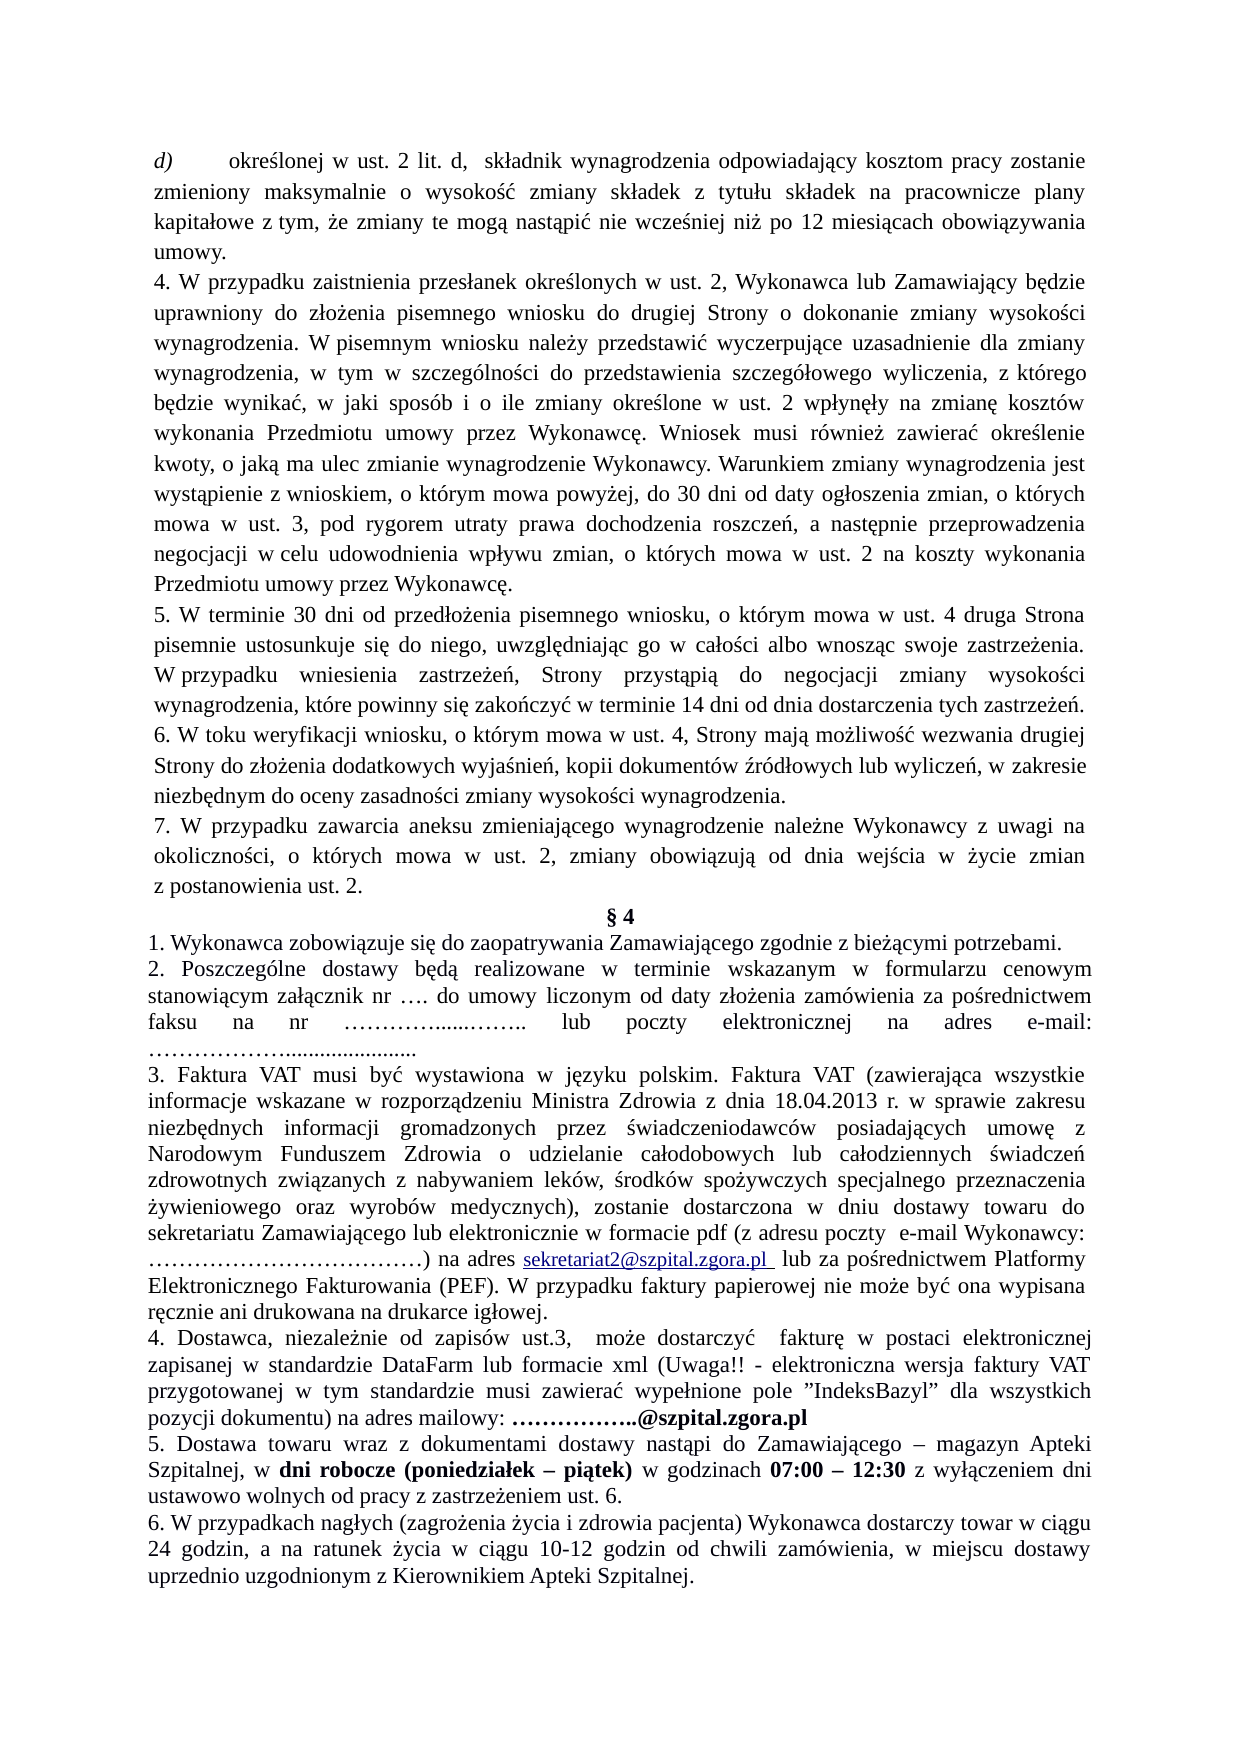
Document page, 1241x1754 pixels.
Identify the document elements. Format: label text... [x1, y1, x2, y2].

text 2. Poszczególne dostawy będą realizowane w terminie wskazanym w formularzu cenowym stanowiącym załącznik nr …. do umowy liczonym od daty złożenia zamówienia za pośrednictwem faksu na nr …………......…….. lub poczty elektronicznej na adres e-mail: ………………....................... [148, 956, 1093, 1061]
text 1. Wykonawca zobowiązuje się do zaopatrywania Zamawiającego zgodnie z bieżącymi potrzebami. [148, 929, 1093, 956]
text 5. W terminie 30 dni od przedłożenia pisemnego wniosku, o którym mowa w ust. 4 druga Strona pisemnie ustosunkuje się do niego, uwzględniając go w całości albo wnosząc swoje zastrzeżenia. W przypadku wniesienia zastrzeżeń, Strony przystąpią do negocjacji zmiany wysokości wynagrodzenia, które powinny się zakończyć w terminie 14 dni od dnia dostarczenia tych zastrzeżeń. [153, 601, 1087, 718]
text 4. W przypadku zaistnienia przesłanek określonych w ust. 2, Wykonawca lub Zamawiający będzie uprawniony do złożenia pisemnego wniosku do drugiej Strony o dokonanie zmiany wysokości wynagrodzenia. W pisemnym wniosku należy przedstawić wyczerpujące uzasadnienie dla zmiany wynagrodzenia, w tym w szczególności do przedstawienia szczegółowego wyliczenia, z którego będzie wynikać, w jaki sposób i o ile zmiany określone w ust. 2 wpłynęły na zmianę kosztów wykonania Przedmiotu umowy przez Wykonawcę. Wniosek musi również zawierać określenie kwoty, o jaką ma ulec zmianie wynagrodzenie Wykonawcy. Warunkiem zmiany wynagrodzenia jest wystąpienie z wnioskiem, o którym mowa powyżej, do 30 dni od daty ogłoszenia zmian, o których mowa w ust. 3, pod rygorem utraty prawa dochodzenia roszczeń, a następnie przeprowadzenia negocjacji w celu udowodnienia wpływu zmian, o których mowa w ust. 2 na koszty wykonania Przedmiotu umowy przez Wykonawcę. [153, 268, 1087, 597]
text 3. Faktura VAT musi być wystawiona w języku polskim. Faktura VAT (zawierająca wszystkie informacje wskazane w rozporządzeniu Ministra Zdrowia z dnia 18.04.2013 r. w sprawie zakresu niezbędnych informacji gromadzonych przez świadczeniodawców posiadających umowę z Narodowym Funduszem Zdrowia o udzielanie całodobowych lub całodziennych świadczeń zdrowotnych związanych z nabywaniem leków, środków spożywczych specjalnego przeznaczenia żywieniowego oraz wyrobów medycznych), zostanie dostarczona w dniu dostawy towaru do sekretariatu Zamawiającego lub elektronicznie w formacie pdf (z adresu poczty e-mail Wykonawcy: ………………………………) na adres sekretariat2@szpital.zgora.pl lub za pośrednictwem Platformy Elektronicznego Fakturowania (PEF). W przypadku faktury papierowej nie może być ona wypisana ręcznie ani drukowana na drukarce igłowej. [148, 1061, 1087, 1324]
list określonej w ust. 2 lit. d, składnik wynagrodzenia odpowiadający kosztom pracy zostanie zmieniony maksymalnie o wysokość zmiany składek z tytułu składek na pracownicze plany kapitałowe z tym, że zmiany te mogą nastąpić nie wcześniej niż po 12 miesiącach obowiązywania umowy. [153, 148, 1087, 264]
text 6. W przypadkach nagłych (zagrożenia życia i zdrowia pacjenta) Wykonawca dostarczy towar w ciągu 24 godzin, a na ratunek życia w ciągu 10-12 godzin od chwili zamówienia, w miejscu dostawy uprzednio uzgodnionym z Kierownikiem Apteki Szpitalnej. [148, 1509, 1093, 1588]
text 6. W toku weryfikacji wniosku, o którym mowa w ust. 4, Strony mają możliwość wezwania drugiej Strony do złożenia dodatkowych wyjaśnień, kopii dokumentów źródłowych lub wyliczeń, w zakresie niezbędnym do oceny zasadności zmiany wysokości wynagrodzenia. [153, 722, 1087, 808]
text 4. Dostawca, niezależnie od zapisów ust.3, może dostarczyć fakturę w postaci elektronicznej zapisanej w standardzie DataFarm lub formacie xml (Uwaga!! - elektroniczna wersja faktury VAT przygotowanej w tym standardzie musi zawierać wypełnione pole ”IndeksBazyl” dla wszystkich pozycji dokumentu) na adres mailowy: ……………..@szpital.zgora.pl [148, 1324, 1093, 1430]
text § 4 [148, 903, 1093, 929]
text 5. Dostawa towaru wraz z dokumentami dostawy nastąpi do Zamawiającego – magazyn Apteki Szpitalnej, w dni robocze (poniedziałek – piątek) w godzinach 07:00 – 12:30 z wyłączeniem dni ustawowo wolnych od pracy z zastrzeżeniem ust. 6. [148, 1430, 1093, 1509]
text 7. W przypadku zawarcia aneksu zmieniającego wynagrodzenie należne Wykonawcy z uwagi na okoliczności, o których mowa w ust. 2, zmiany obowiązują od dnia wejścia w życie zmian z postanowienia ust. 2. [153, 812, 1087, 899]
